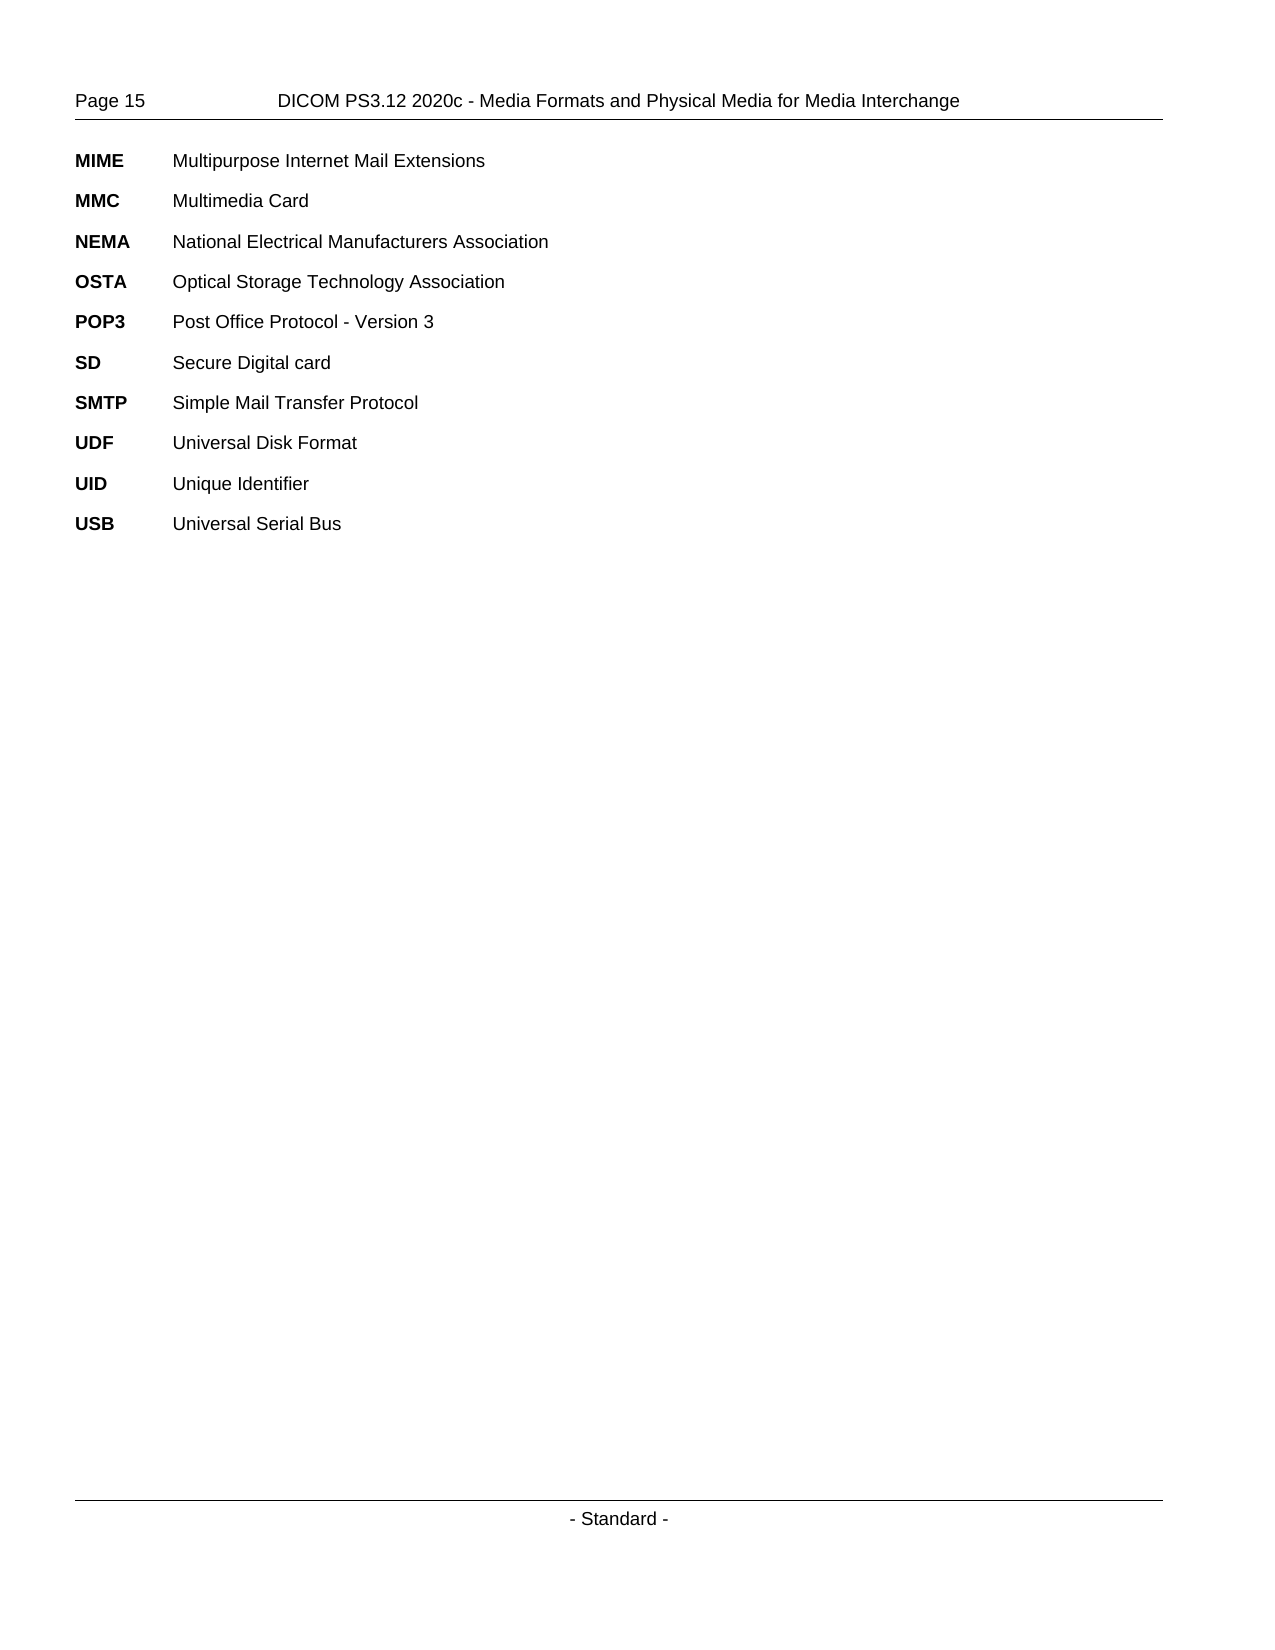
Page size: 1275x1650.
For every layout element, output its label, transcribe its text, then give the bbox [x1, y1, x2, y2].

text SD Secure Digital card [75, 352, 1162, 373]
text POP3 Post Office Protocol - Version 3 [75, 311, 1162, 333]
text NEMA National Electrical Manufacturers Association [75, 231, 1162, 252]
text MIME Multipurpose Internet Mail Extensions [75, 150, 1162, 172]
text MMC Multimedia Card [75, 190, 1162, 212]
text USB Universal Serial Bus [75, 513, 1162, 534]
text OSTA Optical Storage Technology Association [75, 271, 1162, 292]
text SMTP Simple Mail Transfer Protocol [75, 392, 1162, 413]
text UID Unique Identifier [75, 472, 1162, 494]
text UDF Universal Disk Format [75, 432, 1162, 454]
